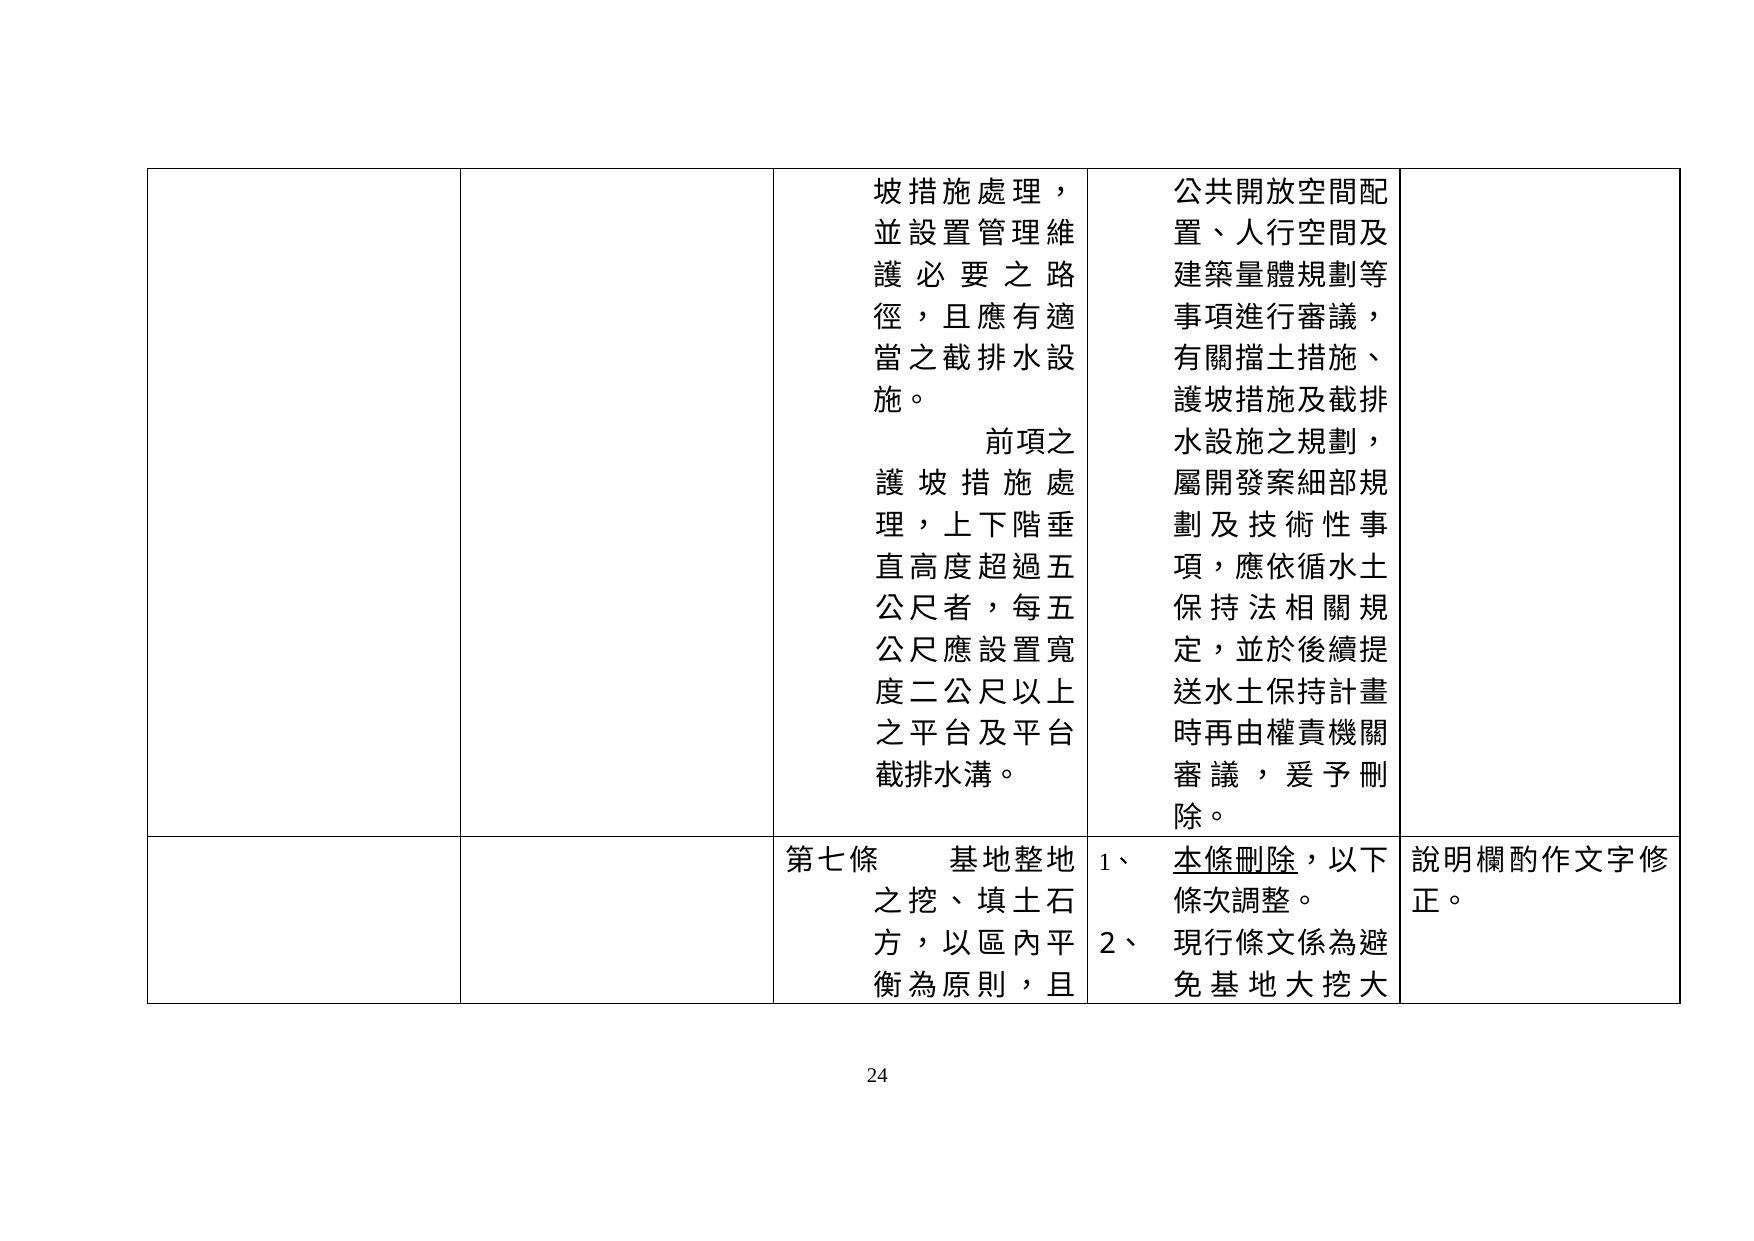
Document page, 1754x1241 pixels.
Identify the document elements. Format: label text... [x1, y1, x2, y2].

table_cell 公共開放空間配置、人行空間及建築量體規劃等事項進行審議，有關擋土措施、護坡措施及截排水設施之規劃，屬開發案細部規劃及技術性事項，應依循水土保持法相關規定，並於後續提送水土保持計畫時再由權責機關審議，爰予刪除。 [1088, 169, 1399, 836]
table_cell 第七條 基地整地之挖、填土石方，以區內平衡為原則，且 [774, 837, 1087, 1003]
table_cell [461, 837, 773, 1003]
table_cell [1401, 169, 1679, 836]
table_cell [148, 169, 460, 836]
table_cell [461, 169, 773, 836]
table_cell 說明欄酌作文字修正。 [1401, 837, 1679, 1003]
table_cell [148, 837, 460, 1003]
table_cell 本條刪除，以下條次調整。 現行條文係為避免基地大挖大 [1088, 837, 1399, 1003]
table_cell 坡措施處理，並設置管理維護必要之路徑，且應有適當之截排水設施。 前項之護坡措施處理，上下階垂直高度超過五公尺者，每五公尺應設置寬度二公尺以上之平台及平台截排水溝。 [774, 169, 1087, 836]
